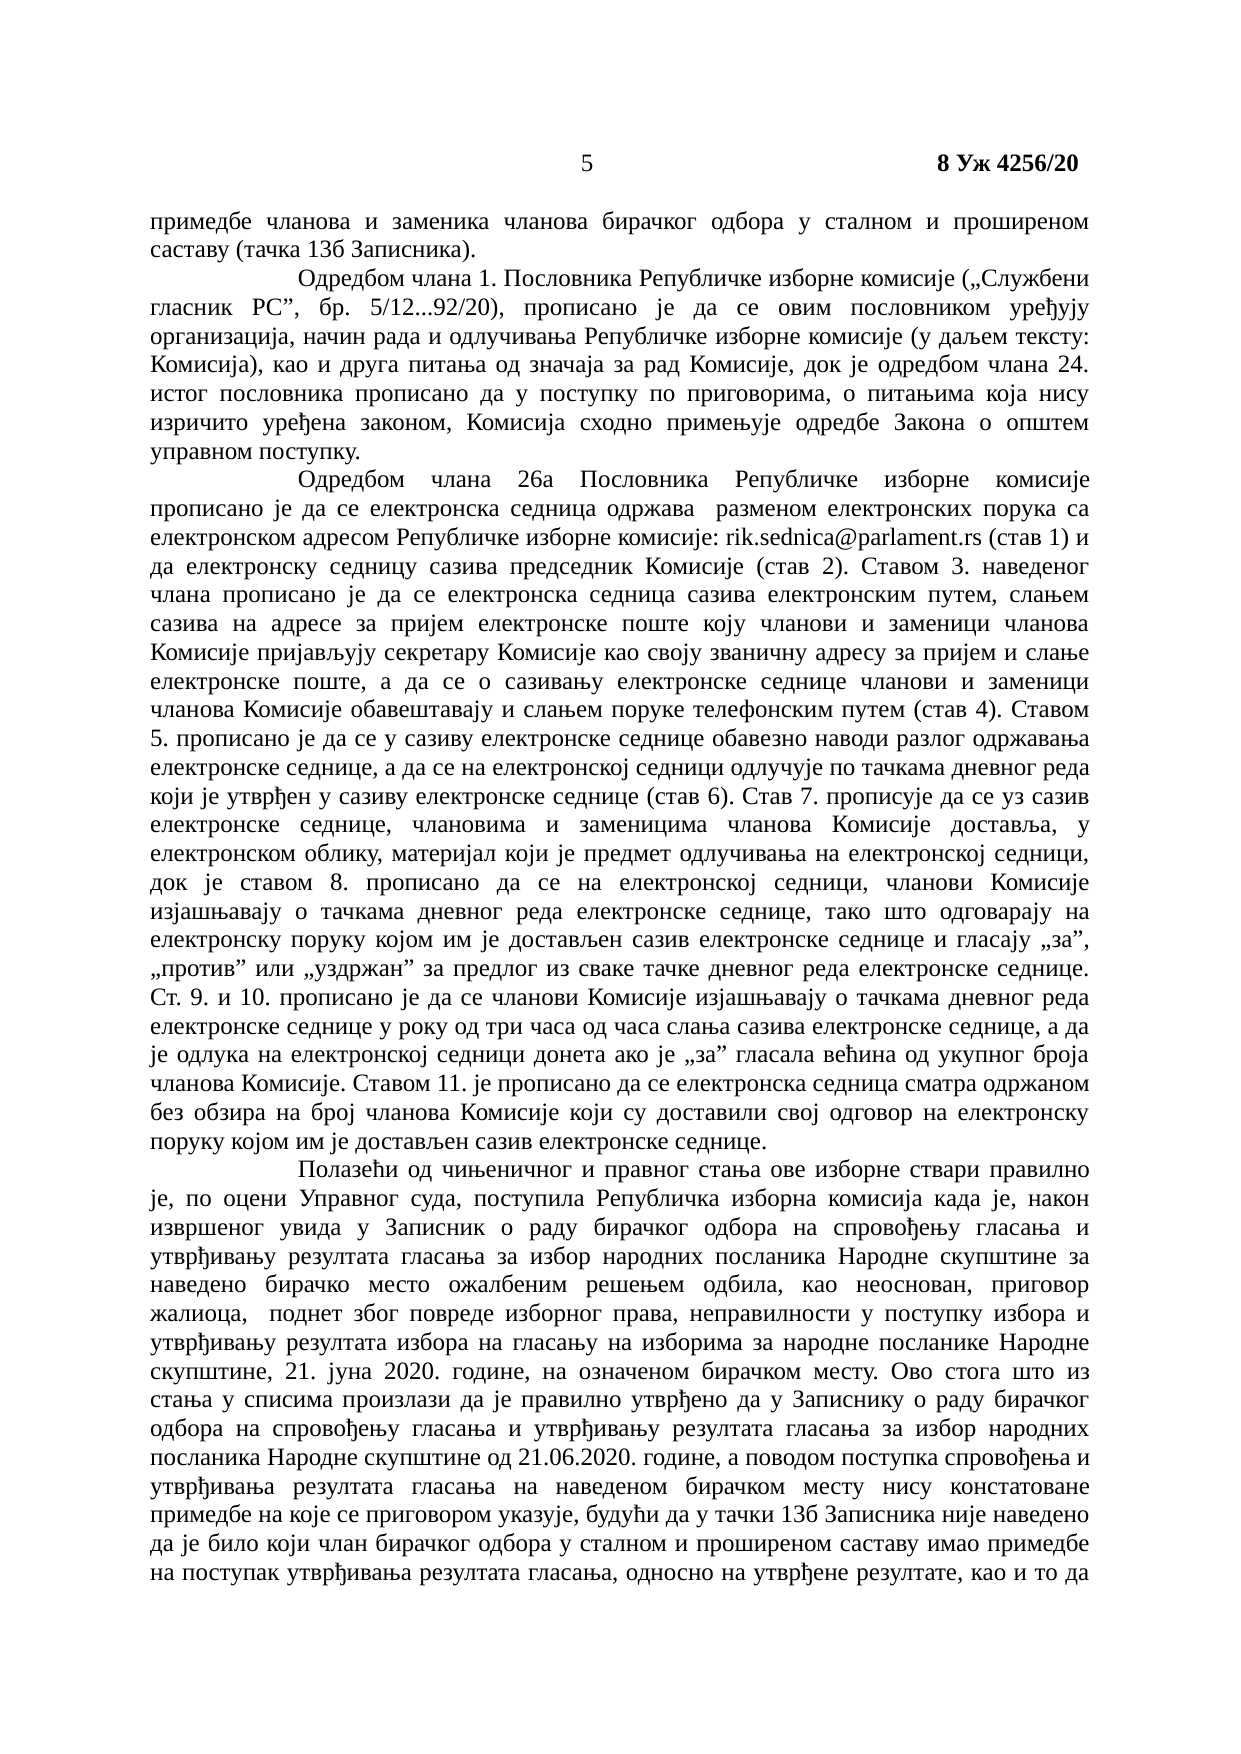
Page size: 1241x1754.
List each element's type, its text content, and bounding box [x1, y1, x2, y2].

text Одредбом члана 26а Пословника Републичке изборне комисије прописано је да се електронска седница одржава разменом електронских порука са електронском адресом Републичке изборне комисије: rik.sednica@parlament.rs (став 1) и да електронску седницу сазива председник Комисије (став 2). Ставом 3. наведеног члана прописано је да се електронска седница сазива електронским путем, слањем сазива на адресе за пријем електронске поште коју чланови и заменици чланова Комисије пријављују секретару Комисије као своју званичну адресу за пријем и слање електронске поште, а да се о сазивању електронске седнице чланови и заменици чланова Комисије обавештавају и слањем поруке телефонским путем (став 4). Ставом 5. прописано је да се у сазиву електронске седнице обавезно наводи разлог одржавања електронске седнице, а да се на електронској седници одлучује по тачкама дневног реда који је утврђен у сазиву електронске седнице (став 6). Став 7. прописује да се уз сазив електронске седнице, члановима и заменицима чланова Комисије доставља, у електронском облику, материјал који је предмет одлучивања на електронској седници, док је ставом 8. прописано да се на електронској седници, чланови Комисије изјашњавају о тачкама дневног реда електронске седнице, тако што одговарају на електронску поруку којом им је достављен сазив електронске седнице и гласају „за”, „против” или „уздржан” за предлог из сваке тачке дневног реда електронске седнице. Ст. 9. и 10. прописано је да се чланови Комисије изјашњавају о тачкама дневног реда електронске седнице у року од три часа од часа слања сазива електронске седнице, а да је одлука на електронској седници донета ако је „за” гласала већина од укупног броја чланова Комисије. Ставом 11. је прописано да се електронска седница сматра одржаном без обзира на број чланова Комисије који су доставили свој одговор на електронску поруку којом им је достављен сазив електронске седнице. [150, 464, 1091, 1154]
text примедбе чланова и заменика чланова бирачког одбора у сталном и проширеном саставу (тачка 13б Записника). [150, 206, 1091, 263]
text Одредбом члана 1. Пословника Републичке изборне комисије („Службени гласник РС”, бр. 5/12...92/20), прописано је да се овим пословником уређују организација, начин рада и одлучивања Републичке изборне комисије (у даљем тексту: Комисија), као и друга питања од значаја за рад Комисије, док је одредбом члана 24. истог пословника прописано да у поступку по приговорима, о питањима која нису изричито уређена законом, Комисија сходно примењује одредбе Закона о општем управном поступку. [150, 263, 1091, 464]
text Полазећи од чињеничног и правног стања ове изборне ствари правилно је, по оцени Управног суда, поступила Републичка изборна комисија када је, након извршеног увида у Записник о раду бирачког одбора на спровођењу гласања и утврђивању резултата гласања за избор народних посланика Народне скупштине за наведено бирачко место ожалбеним решењем одбила, као неоснован, приговор жалиоца, поднет због повреде изборног права, неправилности у поступку избора и утврђивању резултата избора на гласању на изборима за народне посланике Народне скупштине, 21. јуна 2020. године, на означеном бирачком месту. Ово стога што из стања у списима произлази да је правилно утврђено да у Записнику о раду бирачког одбора на спровођењу гласања и утврђивању резултата гласања за избор народних посланика Народне скупштине од 21.06.2020. године, а поводом поступка спровођења и утврђивања резултата гласања на наведеном бирачком месту нису констатоване примедбе на које се приговором указује, будући да у тачки 13б Записника није наведено да је било који члан бирачког одбора у сталном и проширеном саставу имао примедбе на поступак утврђивања резултата гласања, односно на утврђене резултате, као и то да [150, 1154, 1091, 1586]
